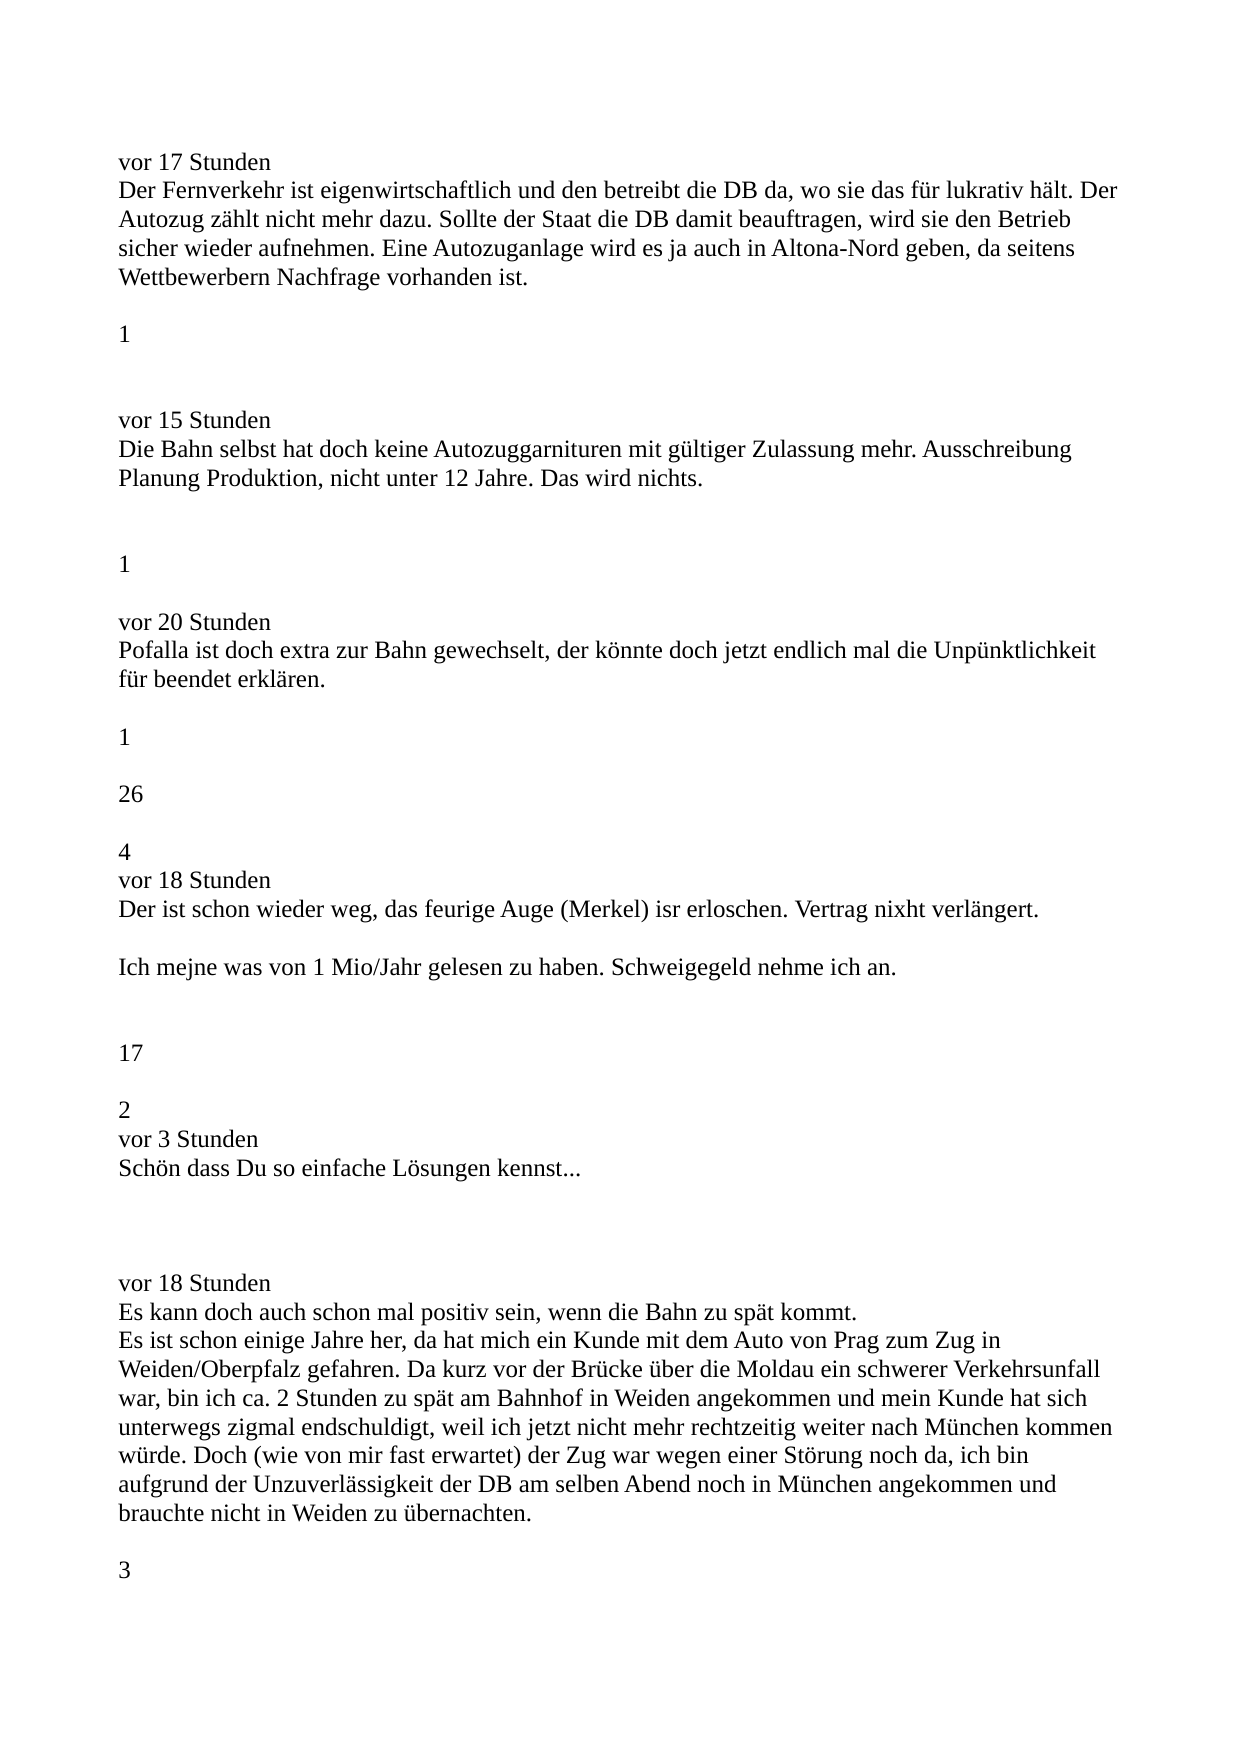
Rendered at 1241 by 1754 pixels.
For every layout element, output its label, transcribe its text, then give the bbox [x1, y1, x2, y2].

text vor 18 Stunden [118, 1268, 1122, 1297]
text 1 [118, 722, 1122, 751]
text 2 [118, 1096, 1122, 1124]
text vor 18 Stunden [118, 866, 1122, 894]
text Ich mejne was von 1 Mio/Jahr gelesen zu haben. Schweigegeld nehme ich an. [118, 952, 1122, 981]
text Schön dass Du so einfache Lösungen kennst... [118, 1153, 1122, 1182]
text Der ist schon wieder weg, das feurige Auge (Merkel) isr erloschen. Vertrag nixht verlängert. [118, 894, 1122, 923]
text Der Fernverkehr ist eigenwirtschaftlich und den betreibt die DB da, wo sie das für lukrativ hält. Der Autozug zählt nicht mehr dazu. Sollte der Staat die DB damit beauftragen, wird sie den Betrieb sicher wieder aufnehmen. Eine Autozuganlage wird es ja auch in Altona-Nord geben, da seitens Wettbewerbern Nachfrage vorhanden ist. [118, 176, 1122, 291]
text Es ist schon einige Jahre her, da hat mich ein Kunde mit dem Auto von Prag zum Zug in Weiden/Oberpfalz gefahren. Da kurz vor der Brücke über die Moldau ein schwerer Verkehrsunfall war, bin ich ca. 2 Stunden zu spät am Bahnhof in Weiden angekommen und mein Kunde hat sich unterwegs zigmal endschuldigt, weil ich jetzt nicht mehr rechtzeitig weiter nach München kommen würde. Doch (wie von mir fast erwartet) der Zug war wegen einer Störung noch da, ich bin aufgrund der Unzuverlässigkeit der DB am selben Abend noch in München angekommen und brauchte nicht in Weiden zu übernachten. [118, 1326, 1122, 1527]
text 26 [118, 779, 1122, 808]
text Pofalla ist doch extra zur Bahn gewechselt, der könnte doch jetzt endlich mal die Unpünktlichkeit für beendet erklären. [118, 636, 1122, 693]
text 3 [118, 1556, 1122, 1584]
text 1 [118, 549, 1122, 578]
text vor 17 Stunden [118, 147, 1122, 176]
text 4 [118, 837, 1122, 866]
text vor 3 Stunden [118, 1124, 1122, 1153]
text 17 [118, 1038, 1122, 1067]
text Es kann doch auch schon mal positiv sein, wenn die Bahn zu spät kommt. [118, 1297, 1122, 1326]
text vor 20 Stunden [118, 607, 1122, 636]
text Die Bahn selbst hat doch keine Autozuggarnituren mit gültiger Zulassung mehr. Ausschreibung Planung Produktion, nicht unter 12 Jahre. Das wird nichts. [118, 434, 1122, 492]
text vor 15 Stunden [118, 406, 1122, 434]
text 1 [118, 319, 1122, 348]
